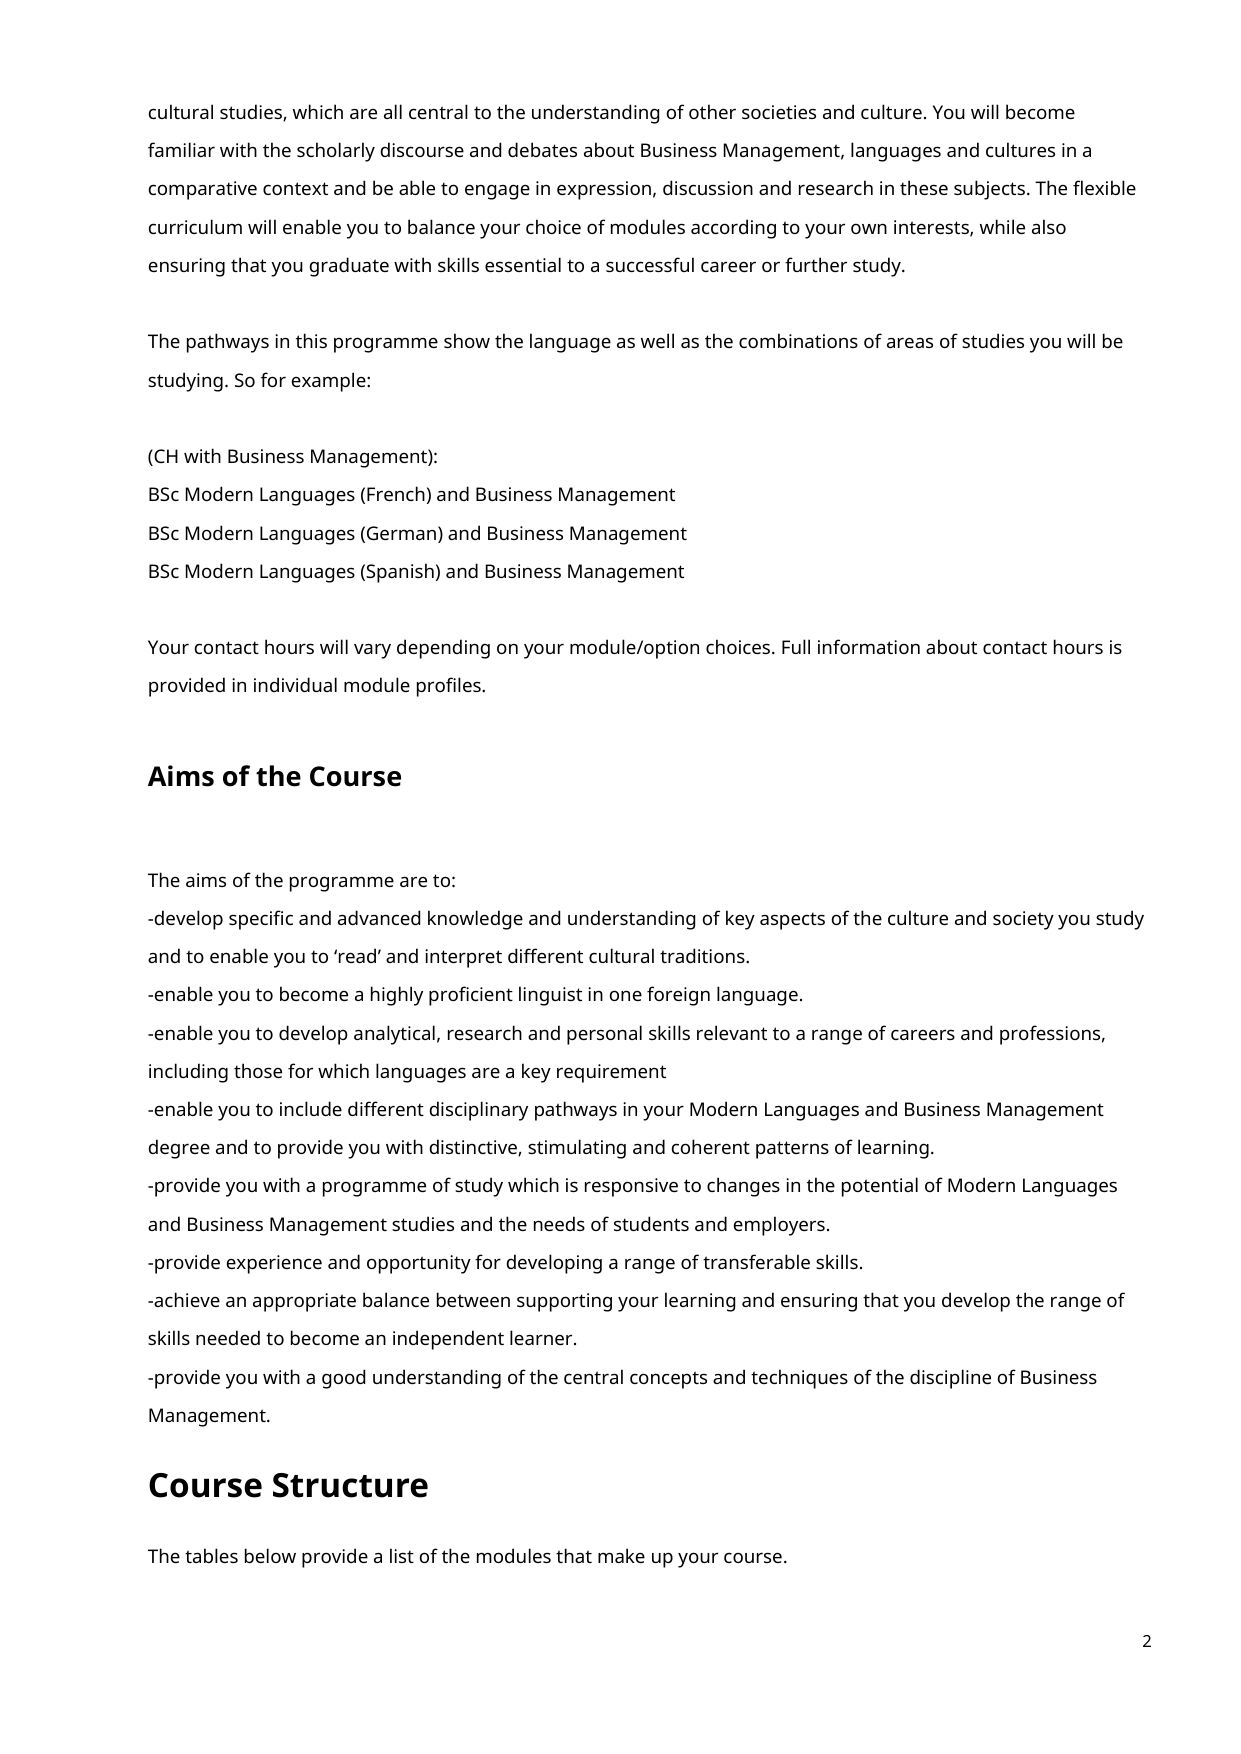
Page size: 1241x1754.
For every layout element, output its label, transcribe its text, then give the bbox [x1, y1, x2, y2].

text The tables below provide a list of the modules that make up your course. [148, 1543, 1152, 1568]
text cultural studies, which are all central to the understanding of other societies and culture. You will become familiar with the scholarly discourse and debates about Business Management, languages and cultures in a comparative context and be able to engage in expression, discussion and research in these subjects. The flexible curriculum will enable you to balance your choice of modules according to your own interests, while also ensuring that you graduate with skills essential to a successful career or further study. The pathways in this programme show the language as well as the combinations of areas of studies you will be studying. So for example: (CH with Business Management): BSc Modern Languages (French) and Business Management BSc Modern Languages (German) and Business Management BSc Modern Languages (Spanish) and Business Management Your contact hours will vary depending on your module/option choices. Full information about contact hours is provided in individual module profiles. [148, 99, 1145, 698]
subtitle Aims of the Course [148, 758, 1152, 795]
text The aims of the programme are to: -develop specific and advanced knowledge and understanding of key aspects of the culture and society you study and to enable you to ‘read’ and interpret different cultural traditions. -enable you to become a highly proficient linguist in one foreign language. -enable you to develop analytical, research and personal skills relevant to a range of careers and professions, including those for which languages are a key requirement -enable you to include different disciplinary pathways in your Modern Languages and Business Management degree and to provide you with distinctive, stimulating and coherent patterns of learning. -provide you with a programme of study which is responsive to changes in the potential of Modern Languages and Business Management studies and the needs of students and employers. -provide experience and opportunity for developing a range of transferable skills. -achieve an appropriate balance between supporting your learning and ensuring that you develop the range of skills needed to become an independent learner. -provide you with a good understanding of the central concepts and techniques of the discipline of Business Management. [148, 867, 1152, 1428]
subtitle Course Structure [148, 1462, 1152, 1508]
